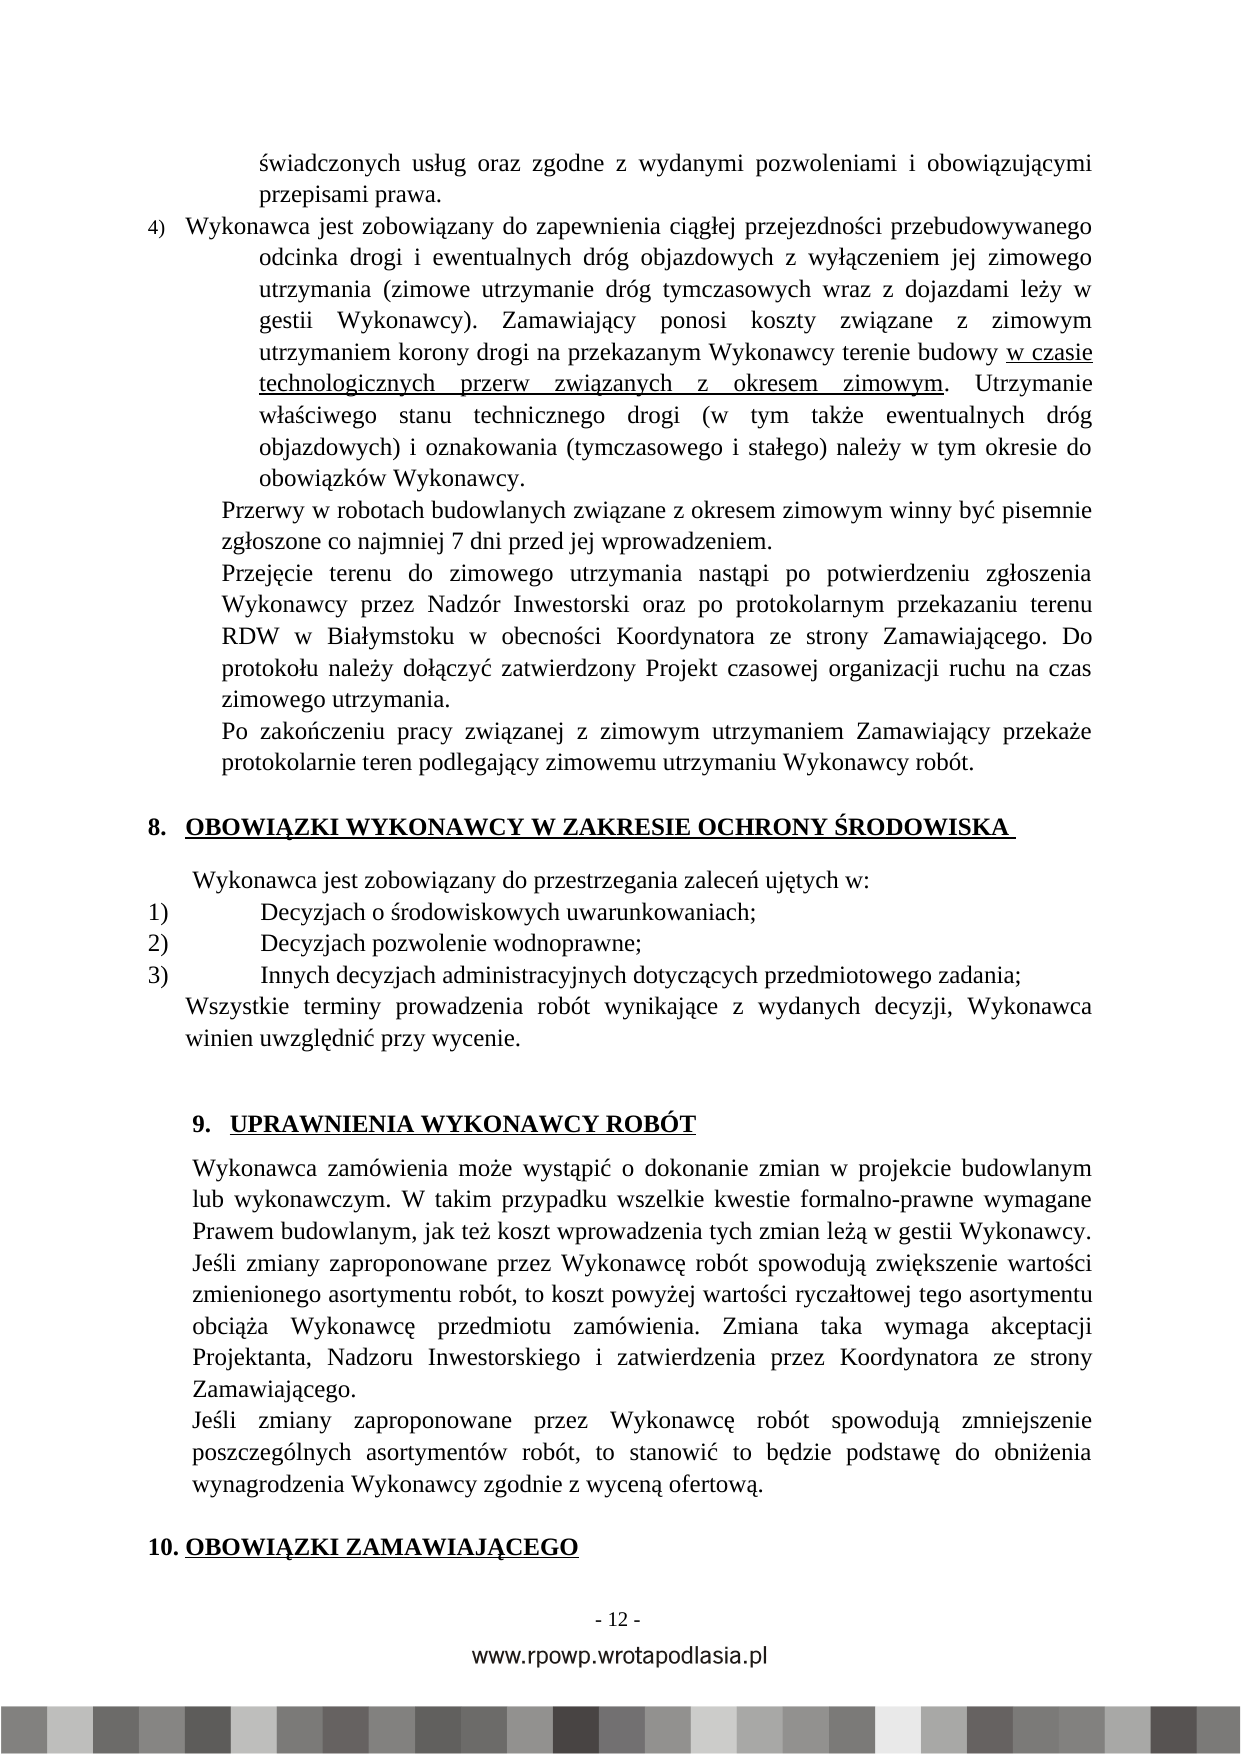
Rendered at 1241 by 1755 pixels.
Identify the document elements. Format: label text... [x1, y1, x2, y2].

list OBOWIĄZKI WYKONAWCY W ZAKRESIE OCHRONY ŚRODOWISKA [148, 812, 1093, 841]
list Decyzjach o środowiskowych uwarunkowaniach; [148, 897, 1093, 925]
text Przerwy w robotach budowlanych związane z okresem zimowym winny być pisemnie zgłoszone co najmniej 7 dni przed jej wprowadzeniem. [221, 495, 1093, 555]
list Innych decyzjach administracyjnych dotyczących przedmiotowego zadania; [148, 960, 1093, 988]
text Po zakończeniu pracy związanej z zimowym utrzymaniem Zamawiający przekaże protokolarnie teren podlegający zimowemu utrzymaniu Wykonawcy robót. [221, 716, 1093, 776]
text Wykonawca jest zobowiązany do przestrzegania zaleceń ujętych w: [192, 865, 1093, 894]
list UPRAWNIENIA WYKONAWCY ROBÓT [192, 1109, 1093, 1138]
text Przejęcie terenu do zimowego utrzymania nastąpi po potwierdzeniu zgłoszenia Wykonawcy przez Nadzór Inwestorski oraz po protokolarnym przekazaniu terenu RDW w Białymstoku w obecności Koordynatora ze strony Zamawiającego. Do protokołu należy dołączyć zatwierdzony Projekt czasowej organizacji ruchu na czas zimowego utrzymania. [221, 558, 1093, 713]
list OBOWIĄZKI ZAMAWIAJĄCEGO [148, 1532, 1093, 1561]
list świadczonych usług oraz zgodne z wydanymi pozwoleniami i obowiązującymi przepisami prawa. [148, 148, 1093, 208]
text Jeśli zmiany zaproponowane przez Wykonawcę robót spowodują zmniejszenie poszczególnych asortymentów robót, to stanowić to będzie podstawę do obniżenia wynagrodzenia Wykonawcy zgodnie z wyceną ofertową. [192, 1406, 1093, 1497]
list Wykonawca jest zobowiązany do zapewnienia ciągłej przejezdności przebudowywanego odcinka drogi i ewentualnych dróg objazdowych z wyłączeniem jej zimowego utrzymania (zimowe utrzymanie dróg tymczasowych wraz z dojazdami leży w gestii Wykonawcy). Zamawiający ponosi koszty związane z zimowym utrzymaniem korony drogi na przekazanym Wykonawcy terenie budowy w czasie technologicznych przerw związanych z okresem zimowym. Utrzymanie właściwego stanu technicznego drogi (w tym także ewentualnych dróg objazdowych) i oznakowania (tymczasowego i stałego) należy w tym okresie do obowiązków Wykonawcy. [148, 211, 1093, 492]
text Wykonawca zamówienia może wystąpić o dokonanie zmian w projekcie budowlanym lub wykonawczym. W takim przypadku wszelkie kwestie formalno-prawne wymagane Prawem budowlanym, jak też koszt wprowadzenia tych zmian leżą w gestii Wykonawcy. Jeśli zmiany zaproponowane przez Wykonawcę robót spowodują zwiększenie wartości zmienionego asortymentu robót, to koszt powyżej wartości ryczałtowej tego asortymentu obciąża Wykonawcę przedmiotu zamówienia. Zmiana taka wymaga akceptacji Projektanta, Nadzoru Inwestorskiego i zatwierdzenia przez Koordynatora ze strony Zamawiającego. [192, 1153, 1093, 1403]
text Wszystkie terminy prowadzenia robót wynikające z wydanych decyzji, Wykonawca winien uwzględnić przy wycenie. [185, 991, 1093, 1052]
list Decyzjach pozwolenie wodnoprawne; [148, 928, 1093, 957]
